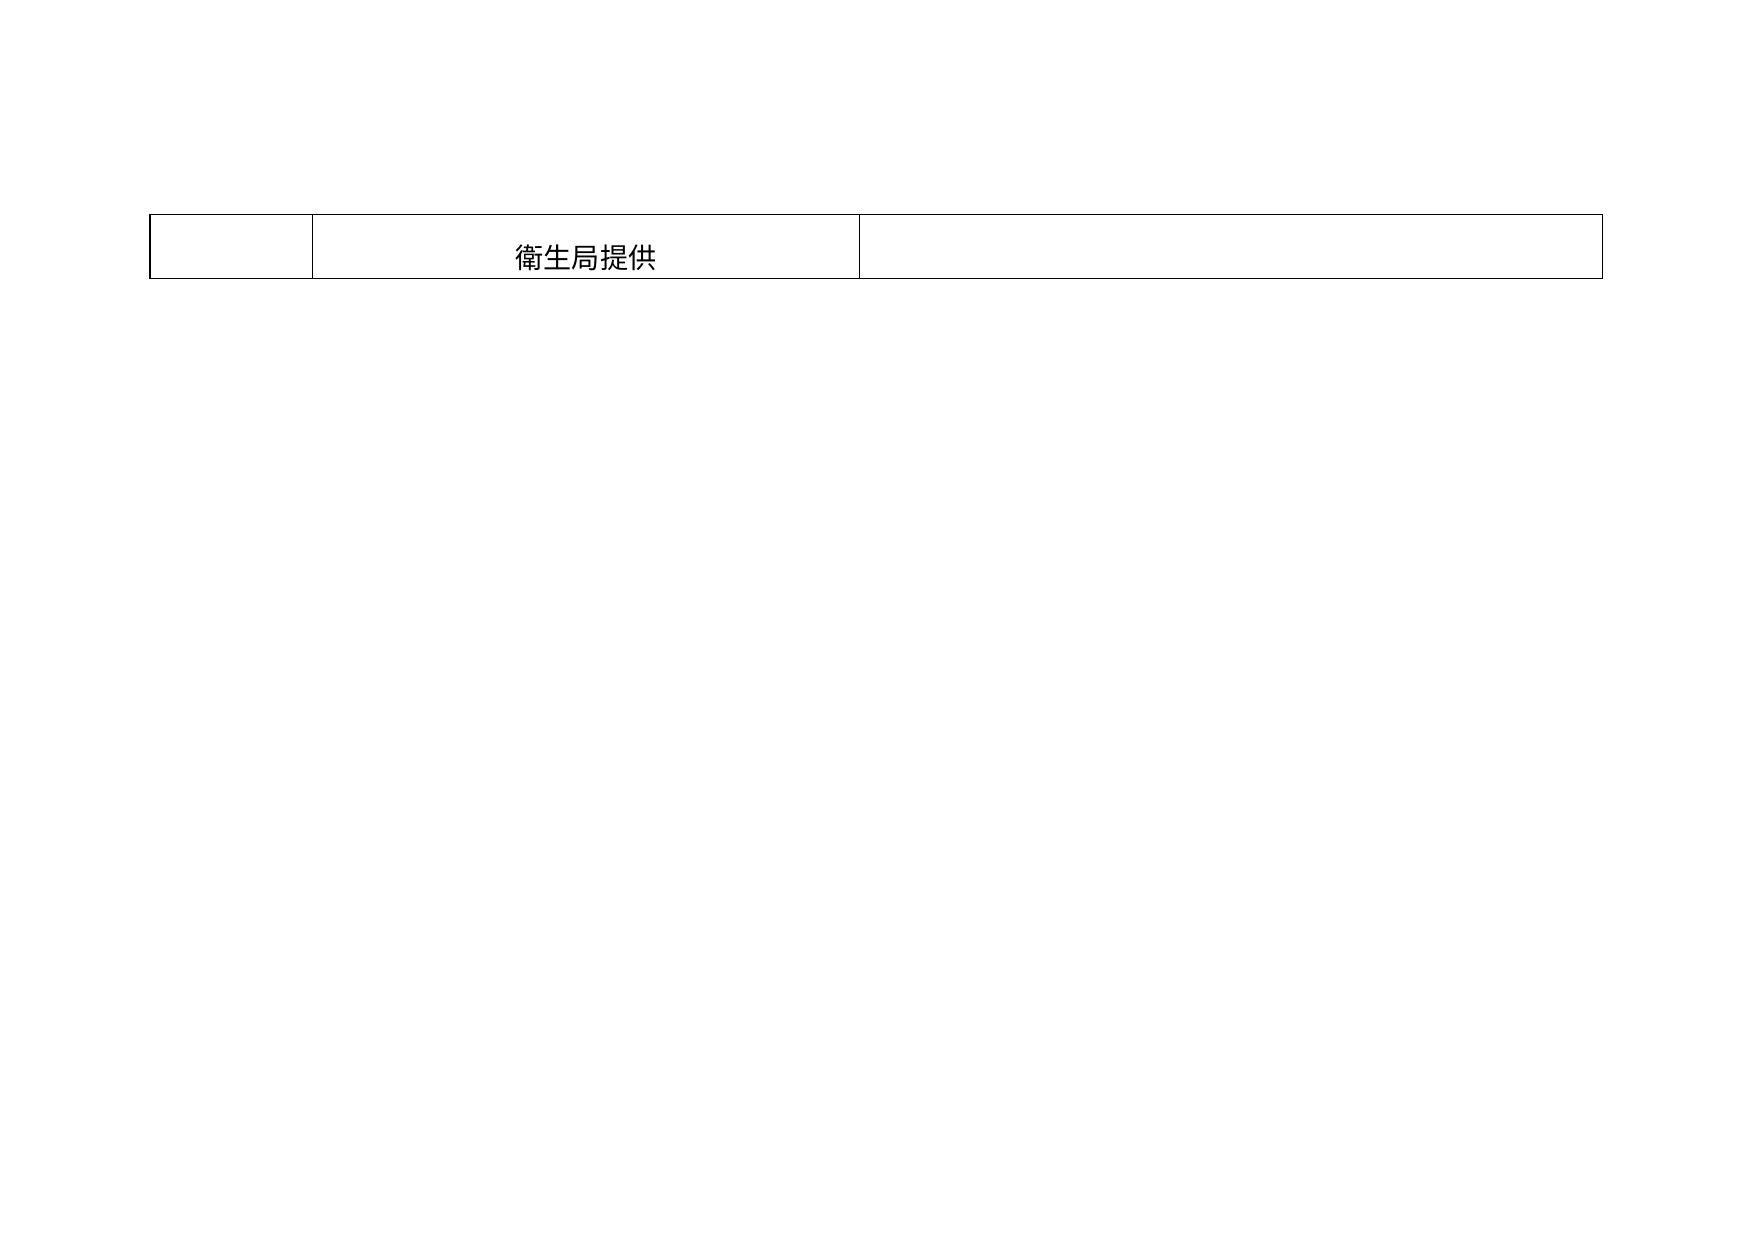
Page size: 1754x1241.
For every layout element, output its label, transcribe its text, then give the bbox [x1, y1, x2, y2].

table_cell 衛生局提供 [313, 215, 859, 277]
table_cell [860, 215, 1602, 277]
table_cell [151, 215, 312, 277]
